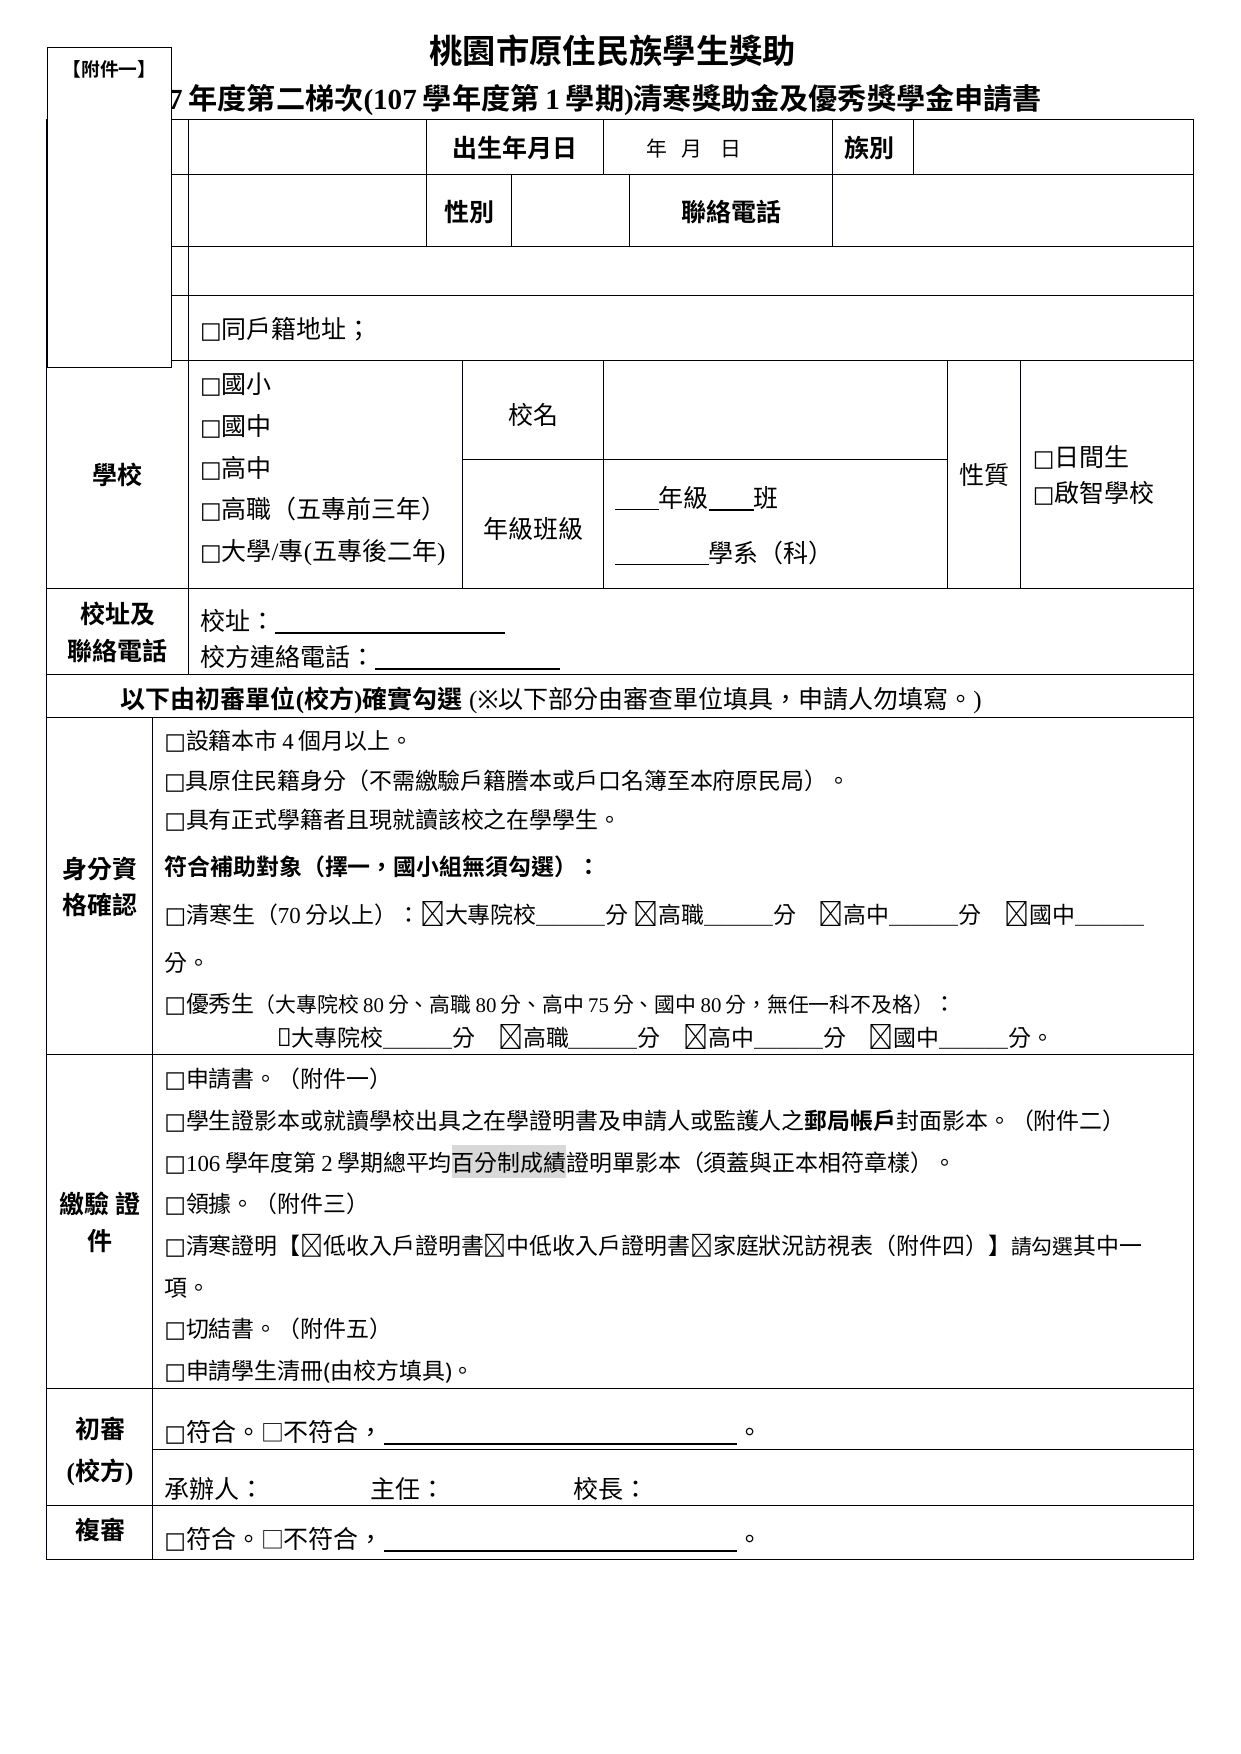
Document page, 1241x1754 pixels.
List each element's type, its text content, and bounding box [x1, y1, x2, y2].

table_cell 戶籍地址 [172, 247, 188, 295]
table_cell 校名 [463, 361, 603, 459]
text 107年度第二梯次(107學年度第1學期)清寒獎助金及優秀獎學金申請書 [172, 73, 1193, 119]
table_cell □日間生 □啟智學校 [1021, 361, 1193, 587]
table_cell □符合。□不符合， 。 [153, 1506, 1193, 1558]
table_cell 聯絡地址 [172, 296, 188, 359]
table_cell □設籍本市4個月以上。 □具原住民籍身分（不需繳驗戶籍謄本或戶口名簿至本府原民局）。 □具有正式學籍者且現就讀該校之在學學生。 符合補助對象（擇一，國小組無須勾選）： □清寒生（70分以上）：大專院校＿＿＿分 高職＿＿＿分 高中＿＿＿分 國中＿＿＿分。 □優秀生（大專院校80分、高職80分、高中75分、國中80分，無任一科不及格）： 大專院校＿＿＿分 高職＿＿＿分 高中＿＿＿分 國中＿＿＿分。 [153, 718, 1193, 1053]
table_cell □申請書。（附件一） □學生證影本或就讀學校出具之在學證明書及申請人或監護人之郵局帳戶封面影本。（附件二） □106學年度第2學期總平均百分制成績證明單影本（須蓋與正本相符章樣）。 □領據。（附件三） □清寒證明【低收入戶證明書中低收入戶證明書家庭狀況訪視表（附件四）】請勾選其中一項。 □切結書。（附件五） □申請學生清冊(由校方填具)。 [153, 1055, 1193, 1388]
table_cell 身分資格確認 [47, 718, 152, 1053]
table_cell 校址： 校方連絡電話： [189, 589, 1193, 674]
table_cell 承辦人： 主任： 校長： [153, 1450, 1193, 1505]
table_cell [512, 175, 629, 246]
table_header 族別 [833, 120, 913, 174]
table_cell 以下由初審單位(校方)確實勾選 (※以下部分由審查單位填具，申請人勿填寫。) [47, 675, 1193, 717]
table_cell [189, 247, 1193, 295]
table_cell 聯絡電話 [630, 175, 832, 246]
table_cell □符合。□不符合， 。 [153, 1389, 1193, 1449]
table_header 學生姓名 [172, 120, 188, 174]
table_cell 年級班級 [463, 460, 603, 587]
table_cell 初審 (校方) [47, 1389, 152, 1505]
table_cell 繳驗 證件 [47, 1055, 152, 1388]
text 【附件一】 [62, 55, 156, 82]
table_cell 校址及 聯絡電話 [47, 589, 188, 674]
table_cell 年級 班 學系（科） [604, 460, 947, 587]
table_cell 性質 [948, 361, 1020, 587]
table_cell □國小 □國中 □高中 □高職（五專前三年） □大學/專(五專後二年) [189, 361, 462, 587]
table_header [914, 120, 1193, 174]
table_cell [189, 175, 426, 246]
table_header [189, 120, 426, 174]
table_cell 身分證 字號 [172, 175, 188, 246]
table_header 年 月 日 [604, 120, 832, 174]
table_cell 複審 [47, 1506, 152, 1558]
table_cell [833, 175, 1193, 246]
text 桃園市原住民族學生獎助 [47, 25, 1193, 73]
table_cell 性別 [427, 175, 511, 246]
table_cell 學校 [47, 361, 188, 587]
table_cell [604, 361, 947, 459]
table_header 出生年月日 [427, 120, 603, 174]
table_cell □同戶籍地址； [189, 296, 1193, 359]
text 桃園市原住民族學生獎助 [48, 48, 171, 367]
